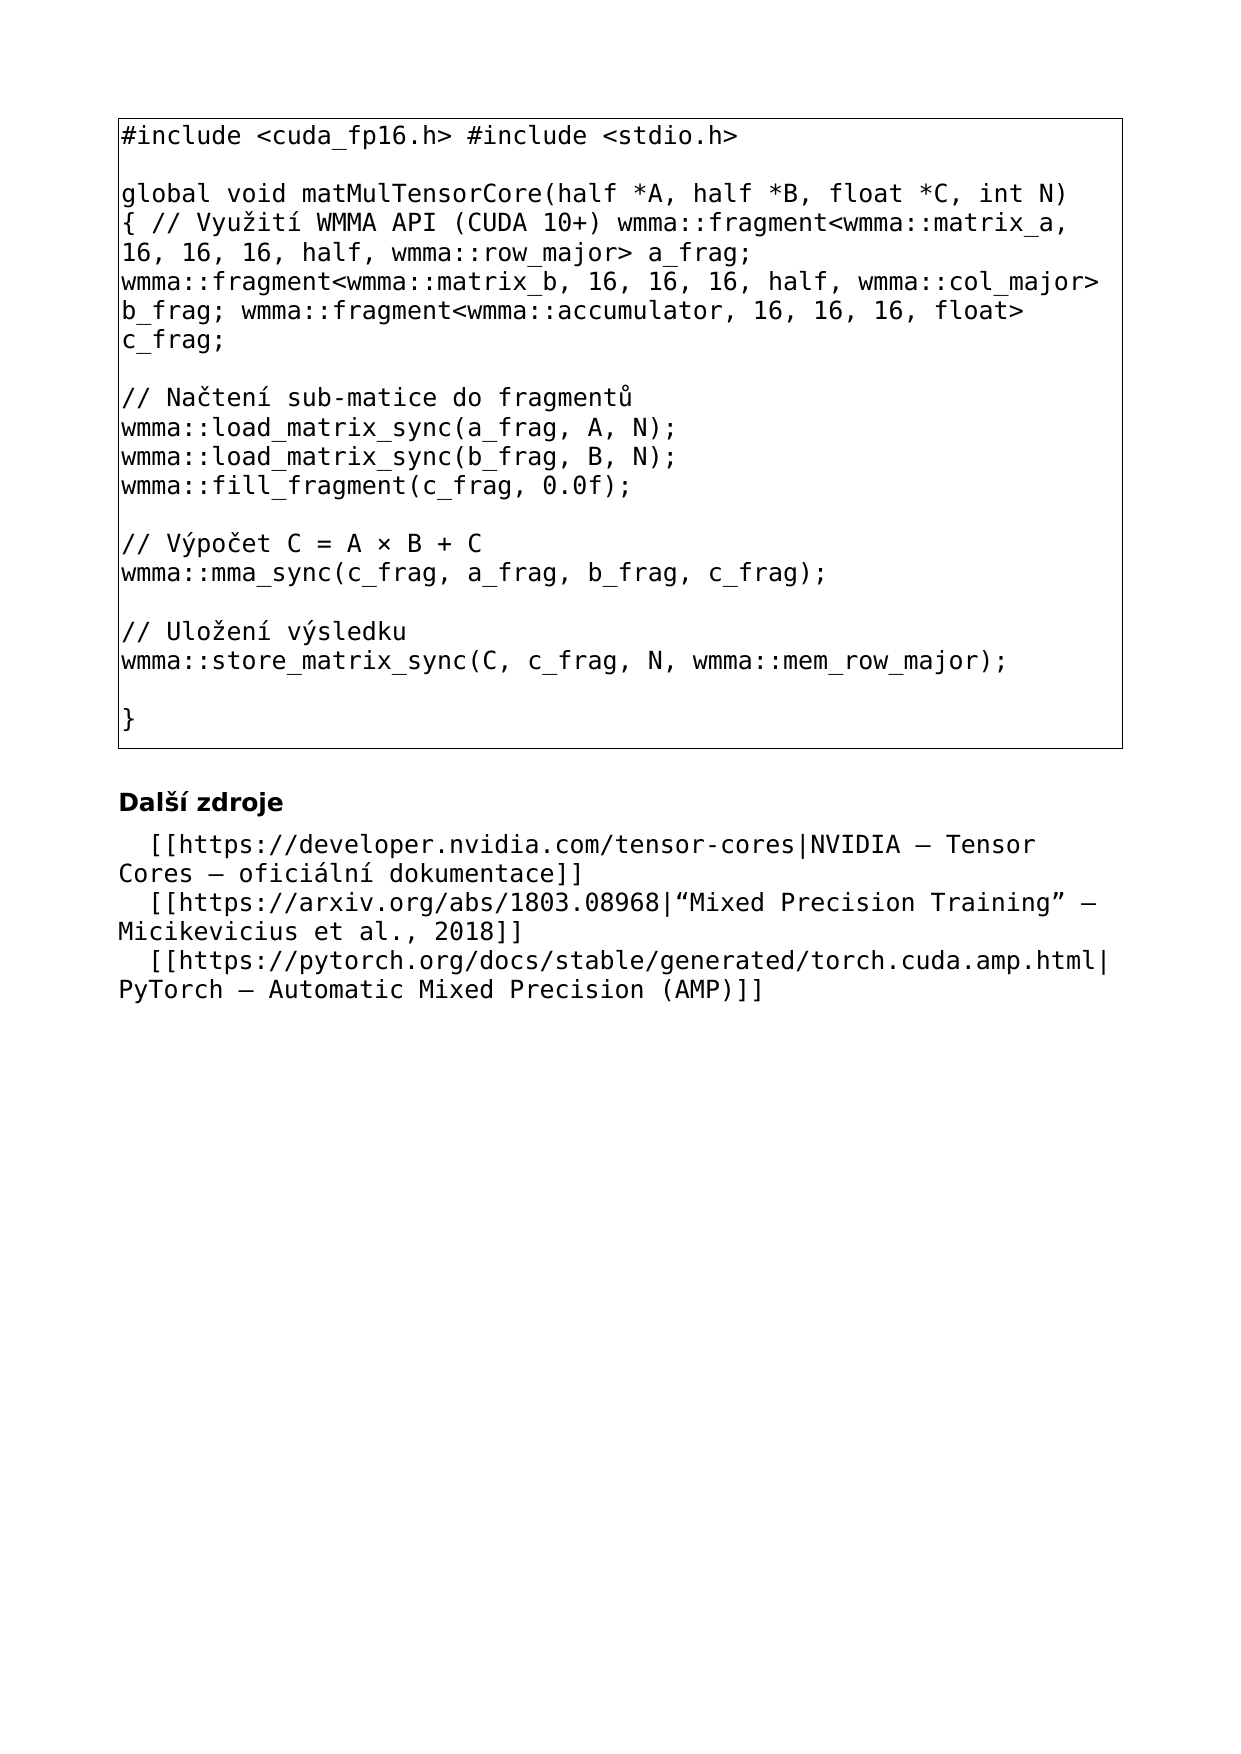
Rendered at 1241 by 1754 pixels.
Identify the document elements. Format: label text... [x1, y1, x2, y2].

subtitle Další zdroje [118, 788, 1122, 817]
text [[https://developer.nvidia.com/tensor-cores|NVIDIA – Tensor Cores – oficiální dokumentace]] [[https://arxiv.org/abs/1803.08968|“Mixed Precision Training” – Micikevicius et al., 2018]] [[https://pytorch.org/docs/stable/generated/torch.cuda.amp.html|PyTorch – Automatic Mixed Precision (AMP)]] [118, 830, 1122, 1005]
table_header #include <cuda_fp16.h> #include <stdio.h> global void matMulTensorCore(half *A, half *B, float *C, int N) { // Využití WMMA API (CUDA 10+) wmma::fragment<wmma::matrix_a, 16, 16, 16, half, wmma::row_major> a_frag; wmma::fragment<wmma::matrix_b, 16, 16, 16, half, wmma::col_major> b_frag; wmma::fragment<wmma::accumulator, 16, 16, 16, float> c_frag; // Načtení sub‑matice do fragmentů wmma::load_matrix_sync(a_frag, A, N); wmma::load_matrix_sync(b_frag, B, N); wmma::fill_fragment(c_frag, 0.0f); // Výpočet C = A × B + C wmma::mma_sync(c_frag, a_frag, b_frag, c_frag); // Uložení výsledku wmma::store_matrix_sync(C, c_frag, N, wmma::mem_row_major); } [119, 119, 1122, 748]
